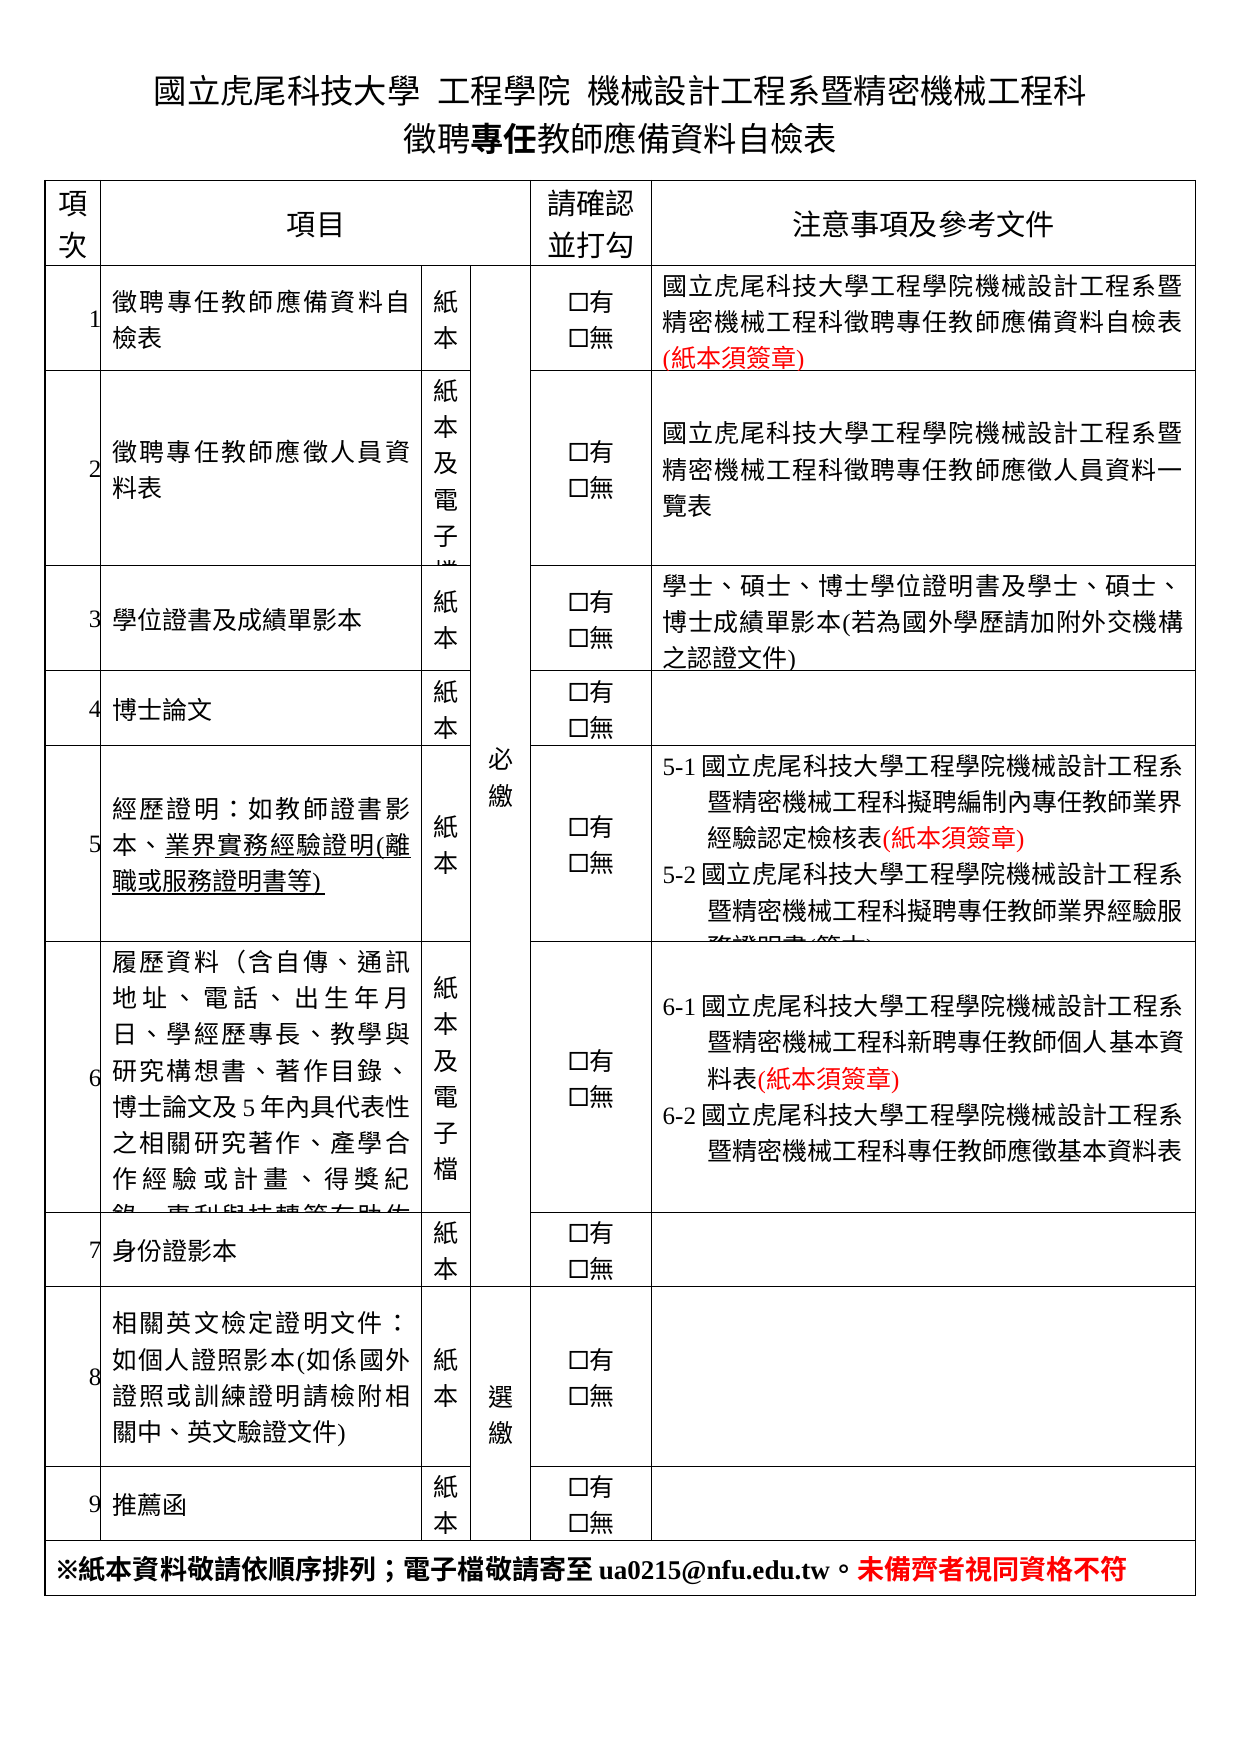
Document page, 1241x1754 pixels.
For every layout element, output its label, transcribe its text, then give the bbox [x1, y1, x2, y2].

table_cell 紙本 [422, 266, 470, 370]
table_cell 國立虎尾科技大學工程學院機械設計工程系暨精密機械工程科徵聘專任教師應備資料自檢表(紙本須簽章) [652, 266, 1195, 370]
table_cell [46, 266, 100, 370]
table_cell [46, 566, 100, 670]
table_cell 必繳 [471, 266, 530, 1286]
table_cell 有 無 [531, 371, 651, 565]
table_cell [652, 1467, 1195, 1540]
table_cell [46, 371, 100, 565]
table_header 請確認並打勾 [531, 181, 651, 265]
table_cell [46, 1467, 100, 1540]
table_cell [652, 671, 1195, 745]
text 國立虎尾科技大學 工程學院 機械設計工程系暨精密機械工程科 [45, 64, 1195, 113]
table_cell [652, 1287, 1195, 1466]
table_cell 經歷證明：如教師證書影本、業界實務經驗證明(離職或服務證明書等) [101, 746, 421, 941]
table_cell [46, 1287, 100, 1466]
table_cell 6-1國立虎尾科技大學工程學院機械設計工程系暨精密機械工程科新聘專任教師個人基本資料表(紙本須簽章) 6-2國立虎尾科技大學工程學院機械設計工程系暨精密機械工程科專任教師應徵基本資料表 [652, 942, 1195, 1212]
table_cell 有 無 [531, 1467, 651, 1540]
table_cell [46, 1213, 100, 1286]
table_cell 紙本及電子檔 [422, 371, 470, 565]
table_cell 學位證書及成績單影本 [101, 566, 421, 670]
table_header 注意事項及參考文件 [652, 181, 1195, 265]
table_cell 有 無 [531, 1213, 651, 1286]
table_cell 紙本 [422, 1287, 470, 1466]
table_cell [46, 942, 100, 1212]
table_cell 有 無 [531, 566, 651, 670]
table_cell 身份證影本 [101, 1213, 421, 1286]
table_cell 紙本 [422, 671, 470, 745]
table_cell 徵聘專任教師應備資料自檢表 [101, 266, 421, 370]
table_cell 5-1國立虎尾科技大學工程學院機械設計工程系暨精密機械工程科擬聘編制內專任教師業界經驗認定檢核表(紙本須簽章) 5-2國立虎尾科技大學工程學院機械設計工程系暨精密機械工程科擬聘專任教師業界經驗服務證明書(範本) [652, 746, 1195, 941]
table_cell 博士論文 [101, 671, 421, 745]
table_cell [91, 1377, 97, 1384]
table_cell 履歷資料（含自傳、通訊地址、電話、出生年月日、學經歷專長、教學與研究構想書、著作目錄、博士論文及5年內具代表性之相關研究著作、產學合作經驗或計畫、得獎紀錄、專利與技轉等有助佐審資料） [101, 942, 421, 1212]
table_cell 有 無 [531, 266, 651, 370]
table_cell 紙本及電子檔 [422, 942, 470, 1212]
table_cell 有 無 [531, 746, 651, 941]
table_cell ※紙本資料敬請依順序排列；電子檔敬請寄至ua0215@nfu.edu.tw。未備齊者視同資格不符 [46, 1541, 1195, 1595]
table_cell 有 無 [531, 942, 651, 1212]
table_cell 徵聘專任教師應徵人員資料表 [101, 371, 421, 565]
table_cell 紙本 [422, 1213, 470, 1286]
table_header 項次 [46, 181, 100, 265]
table_cell 紙本 [422, 1467, 470, 1540]
table_cell [652, 1213, 1195, 1286]
table_cell 有 無 [531, 671, 651, 745]
text 徵聘專任教師應備資料自檢表 [45, 113, 1195, 161]
table_cell 推薦函 [101, 1467, 421, 1540]
table_cell 相關英文檢定證明文件：如個人證照影本(如係國外證照或訓練證明請檢附相關中、英文驗證文件) [101, 1287, 421, 1466]
table_cell 學士、碩士、博士學位證明書及學士、碩士、博士成績單影本(若為國外學歷請加附外交機構之認證文件) [652, 566, 1195, 670]
table_cell 有 無 [531, 1287, 651, 1466]
table_cell 紙本 [422, 566, 470, 670]
table_cell [46, 671, 100, 745]
table_cell 紙本 [422, 746, 470, 941]
table_cell 選繳 [471, 1287, 530, 1540]
table_header 項目 [101, 181, 530, 265]
table_cell [46, 746, 100, 941]
table_cell 國立虎尾科技大學工程學院機械設計工程系暨精密機械工程科徵聘專任教師應徵人員資料一覽表 [652, 371, 1195, 565]
